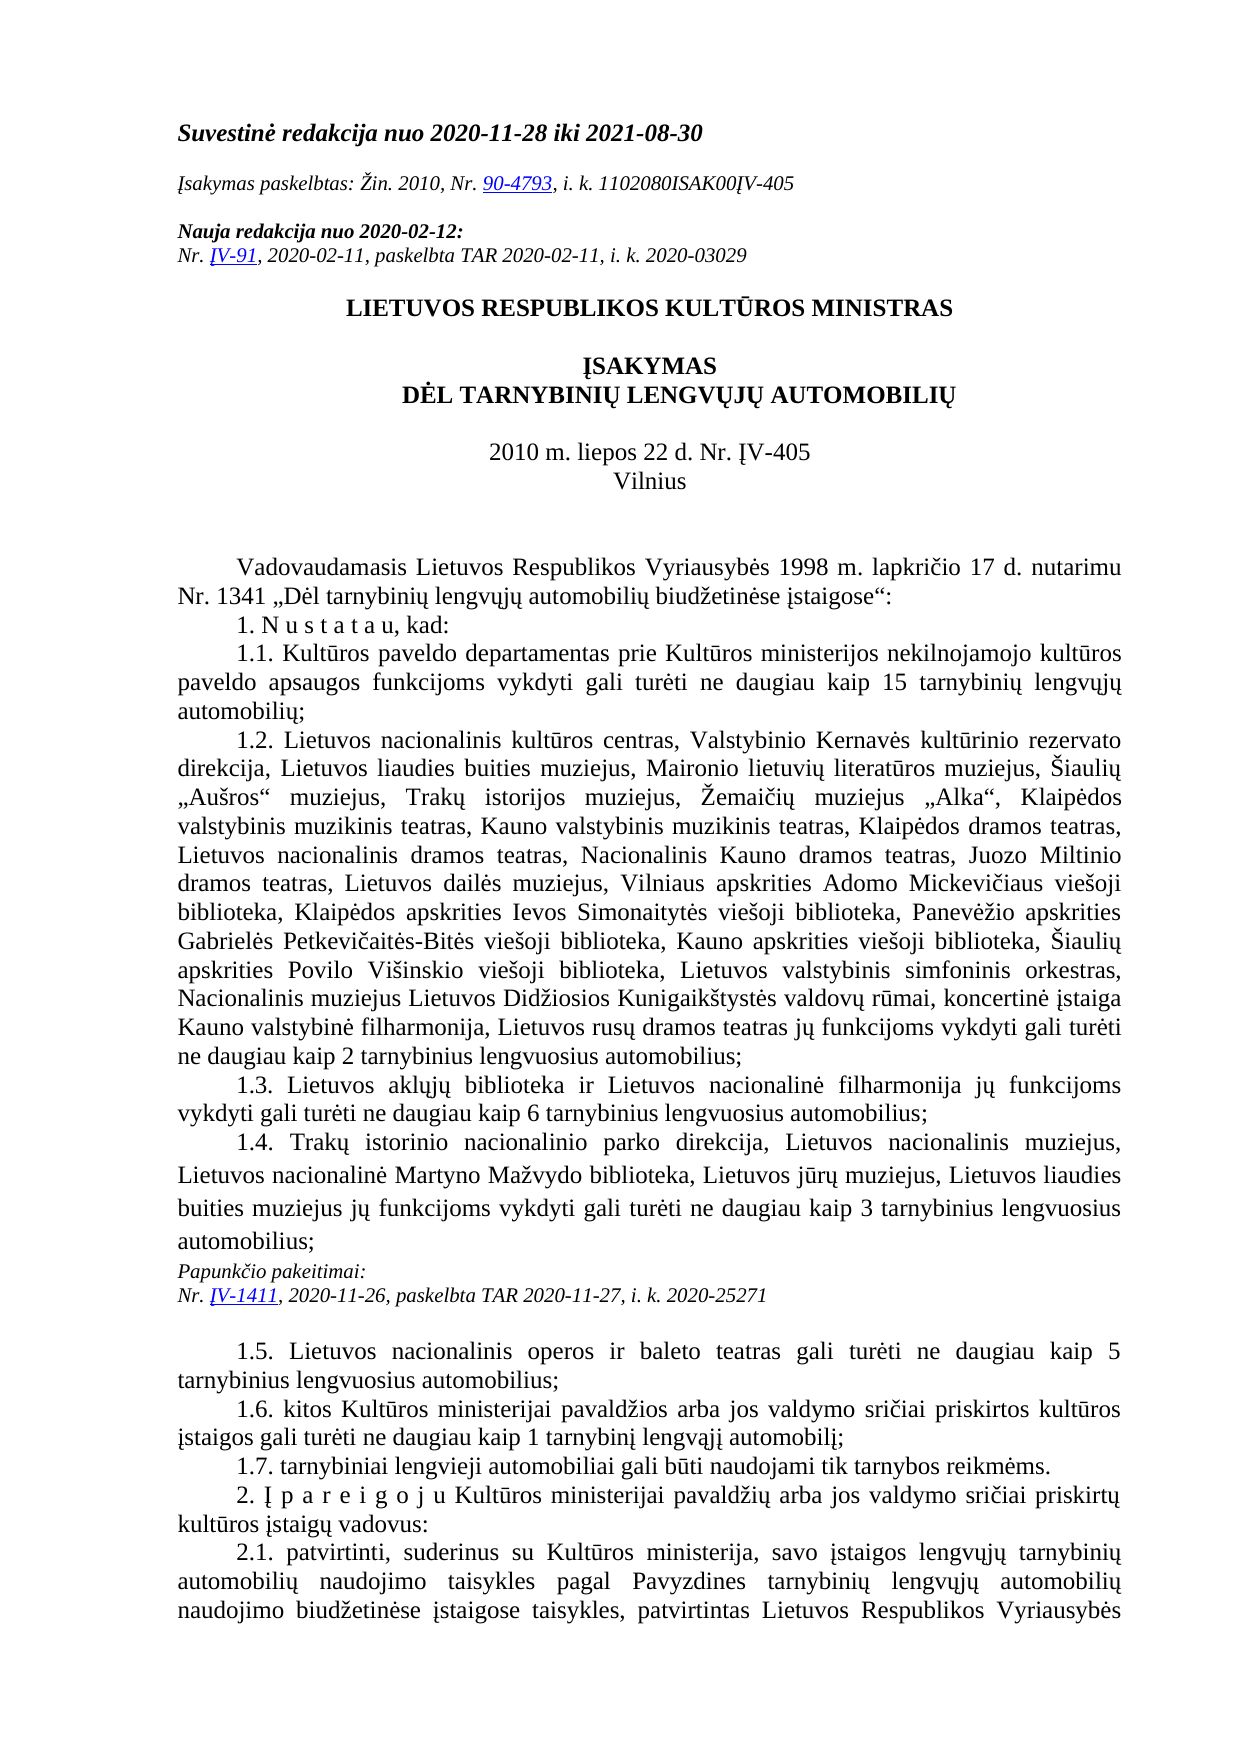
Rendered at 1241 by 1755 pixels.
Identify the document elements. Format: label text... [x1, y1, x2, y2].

text Įsakymas paskelbtas: Žin. 2010, Nr. 90-4793, i. k. 1102080ISAK00ĮV-405 [177, 171, 1122, 195]
text 2. Į p a r e i g o j u Kultūros ministerijai pavaldžių arba jos valdymo sričiai priskirtų kultūros įstaigų vadovus: [177, 1480, 1122, 1537]
text Nauja redakcija nuo 2020-02-12: [177, 219, 1122, 243]
text LIETUVOS RESPUBLIKOS KULTŪROS MINISTRAS [177, 293, 1122, 322]
text 1.7. tarnybiniai lengvieji automobiliai gali būti naudojami tik tarnybos reikmėms. [177, 1451, 1122, 1480]
text 1.5. Lietuvos nacionalinis operos ir baleto teatras gali turėti ne daugiau kaip 5 tarnybinius lengvuosius automobilius; [177, 1336, 1122, 1394]
text 1. N u s t a t a u, kad: [177, 610, 1122, 638]
text ĮSAKYMAS [177, 351, 1122, 380]
text 1.2. Lietuvos nacionalinis kultūros centras, Valstybinio Kernavės kultūrinio rezervato direkcija, Lietuvos liaudies buities muziejus, Maironio lietuvių literatūros muziejus, Šiaulių „Aušros“ muziejus, Trakų istorijos muziejus, Žemaičių muziejus „Alka“, Klaipėdos valstybinis muzikinis teatras, Kauno valstybinis muzikinis teatras, Klaipėdos dramos teatras, Lietuvos nacionalinis dramos teatras, Nacionalinis Kauno dramos teatras, Juozo Miltinio dramos teatras, Lietuvos dailės muziejus, Vilniaus apskrities Adomo Mickevičiaus viešoji biblioteka, Klaipėdos apskrities Ievos Simonaitytės viešoji biblioteka, Panevėžio apskrities Gabrielės Petkevičaitės-Bitės viešoji biblioteka, Kauno apskrities viešoji biblioteka, Šiaulių apskrities Povilo Višinskio viešoji biblioteka, Lietuvos valstybinis simfoninis orkestras, Nacionalinis muziejus Lietuvos Didžiosios Kunigaikštystės valdovų rūmai, koncertinė įstaiga Kauno valstybinė filharmonija, Lietuvos rusų dramos teatras jų funkcijoms vykdyti gali turėti ne daugiau kaip 2 tarnybinius lengvuosius automobilius; [177, 725, 1122, 1070]
text Nr. ĮV-1411, 2020-11-26, paskelbta TAR 2020-11-27, i. k. 2020-25271 [177, 1283, 1122, 1307]
text 1.4. Trakų istorinio nacionalinio parko direkcija, Lietuvos nacionalinis muziejus, Lietuvos nacionalinė Martyno Mažvydo biblioteka, Lietuvos jūrų muziejus, Lietuvos liaudies buities muziejus jų funkcijoms vykdyti gali turėti ne daugiau kaip 3 tarnybinius lengvuosius automobilius; [177, 1127, 1122, 1255]
text 1.6. kitos Kultūros ministerijai pavaldžios arba jos valdymo sričiai priskirtos kultūros įstaigos gali turėti ne daugiau kaip 1 tarnybinį lengvąjį automobilį; [177, 1394, 1122, 1451]
text Papunkčio pakeitimai: [177, 1259, 1122, 1283]
text Vadovaudamasis Lietuvos Respublikos Vyriausybės 1998 m. lapkričio 17 d. nutarimu Nr. 1341 „Dėl tarnybinių lengvųjų automobilių biudžetinėse įstaigose“: [177, 552, 1122, 610]
text Vilnius [177, 466, 1122, 495]
text 1.1. Kultūros paveldo departamentas prie Kultūros ministerijos nekilnojamojo kultūros paveldo apsaugos funkcijoms vykdyti gali turėti ne daugiau kaip 15 tarnybinių lengvųjų automobilių; [177, 638, 1122, 725]
text 1.3. Lietuvos aklųjų biblioteka ir Lietuvos nacionalinė filharmonija jų funkcijoms vykdyti gali turėti ne daugiau kaip 6 tarnybinius lengvuosius automobilius; [177, 1070, 1122, 1127]
text Nr. ĮV-91, 2020-02-11, paskelbta TAR 2020-02-11, i. k. 2020-03029 [177, 243, 1122, 267]
text 2010 m. liepos 22 d. Nr. ĮV-405 [177, 437, 1122, 466]
text Suvestinė redakcija nuo 2020-11-28 iki 2021-08-30 [177, 118, 1122, 147]
text DĖL TARNYBINIŲ LENGVŲJŲ AUTOMOBILIŲ [177, 380, 1122, 408]
text 2.1. patvirtinti, suderinus su Kultūros ministerija, savo įstaigos lengvųjų tarnybinių automobilių naudojimo taisykles pagal Pavyzdines tarnybinių lengvųjų automobilių naudojimo biudžetinėse įstaigose taisykles, patvirtintas Lietuvos Respublikos Vyriausybės [177, 1537, 1122, 1624]
